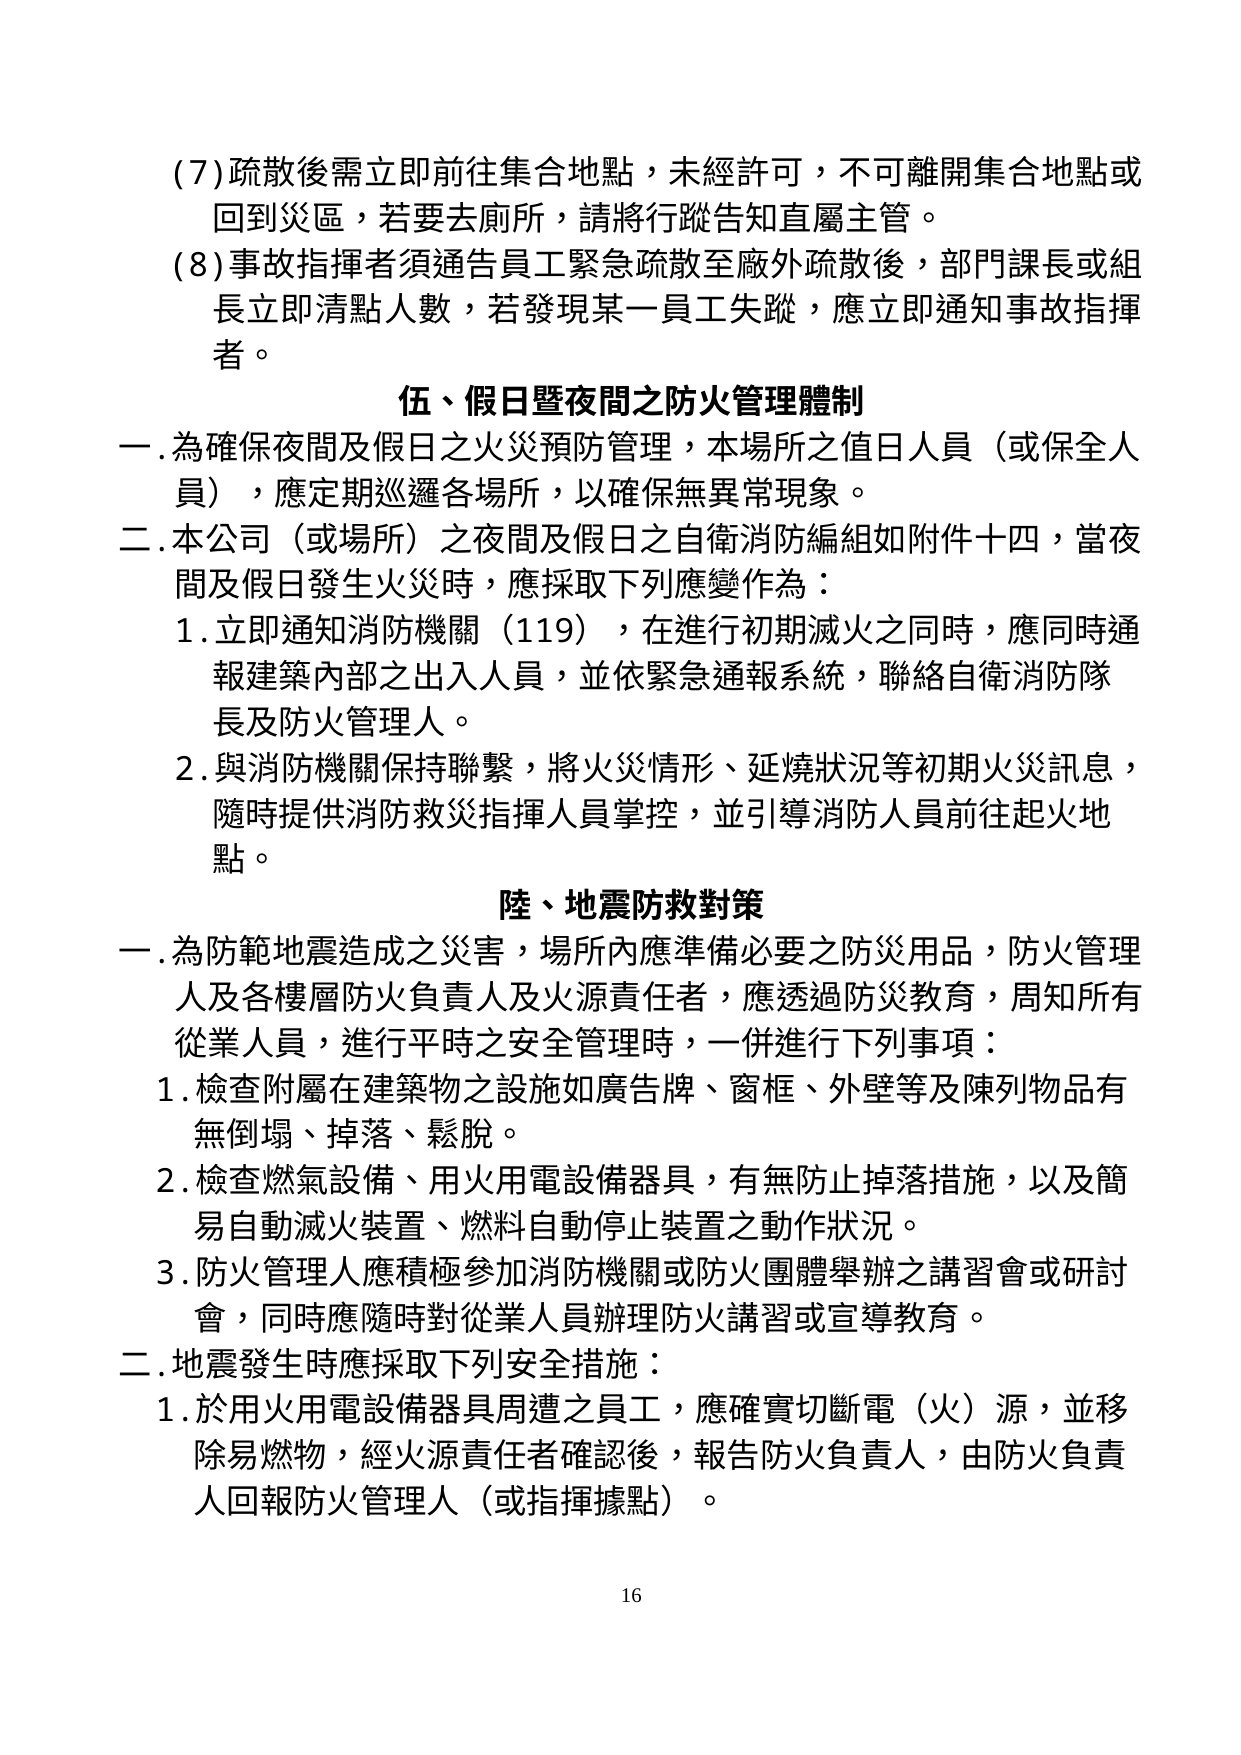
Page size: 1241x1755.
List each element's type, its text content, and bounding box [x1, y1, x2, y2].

text 2.檢查燃氣設備、用火用電設備器具，有無防止掉落措施，以及簡易自動滅火裝置、燃料自動停止裝置之動作狀況。 [155, 1156, 1144, 1248]
text 3.防火管理人應積極參加消防機關或防火團體舉辦之講習會或研討會，同時應隨時對從業人員辦理防火講習或宣導教育。 [155, 1248, 1144, 1339]
text 陸、地震防救對策 [118, 881, 1144, 927]
text 1.立即通知消防機關（119），在進行初期滅火之同時，應同時通報建築內部之出入人員，並依緊急通報系統，聯絡自衛消防隊長及防火管理人。 [174, 606, 1144, 743]
text 二.地震發生時應採取下列安全措施： [118, 1339, 1144, 1385]
text 伍、假日暨夜間之防火管理體制 [118, 377, 1144, 423]
text 1.於用火用電設備器具周遭之員工，應確實切斷電（火）源，並移除易燃物，經火源責任者確認後，報告防火負責人，由防火負責人回報防火管理人（或指揮據點）。 [155, 1385, 1144, 1523]
text (8)事故指揮者須通告員工緊急疏散至廠外疏散後，部門課長或組長立即清點人數，若發現某一員工失蹤，應立即通知事故指揮者。 [168, 239, 1144, 377]
text 一.為防範地震造成之災害，場所內應準備必要之防災用品，防火管理人及各樓層防火負責人及火源責任者，應透過防災教育，周知所有從業人員，進行平時之安全管理時，一併進行下列事項： [118, 927, 1144, 1064]
text 一.為確保夜間及假日之火災預防管理，本場所之值日人員（或保全人員），應定期巡邏各場所，以確保無異常現象。 [118, 423, 1144, 514]
text 二.本公司（或場所）之夜間及假日之自衛消防編組如附件十四，當夜間及假日發生火災時，應採取下列應變作為： [118, 514, 1144, 606]
text 1.檢查附屬在建築物之設施如廣告牌、窗框、外壁等及陳列物品有無倒塌、掉落、鬆脫。 [155, 1064, 1144, 1156]
text 2.與消防機關保持聯繫，將火災情形、延燒狀況等初期火災訊息，隨時提供消防救災指揮人員掌控，並引導消防人員前往起火地點。 [174, 743, 1144, 881]
text (7)疏散後需立即前往集合地點，未經許可，不可離開集合地點或回到災區，若要去廁所，請將行蹤告知直屬主管。 [168, 148, 1144, 239]
